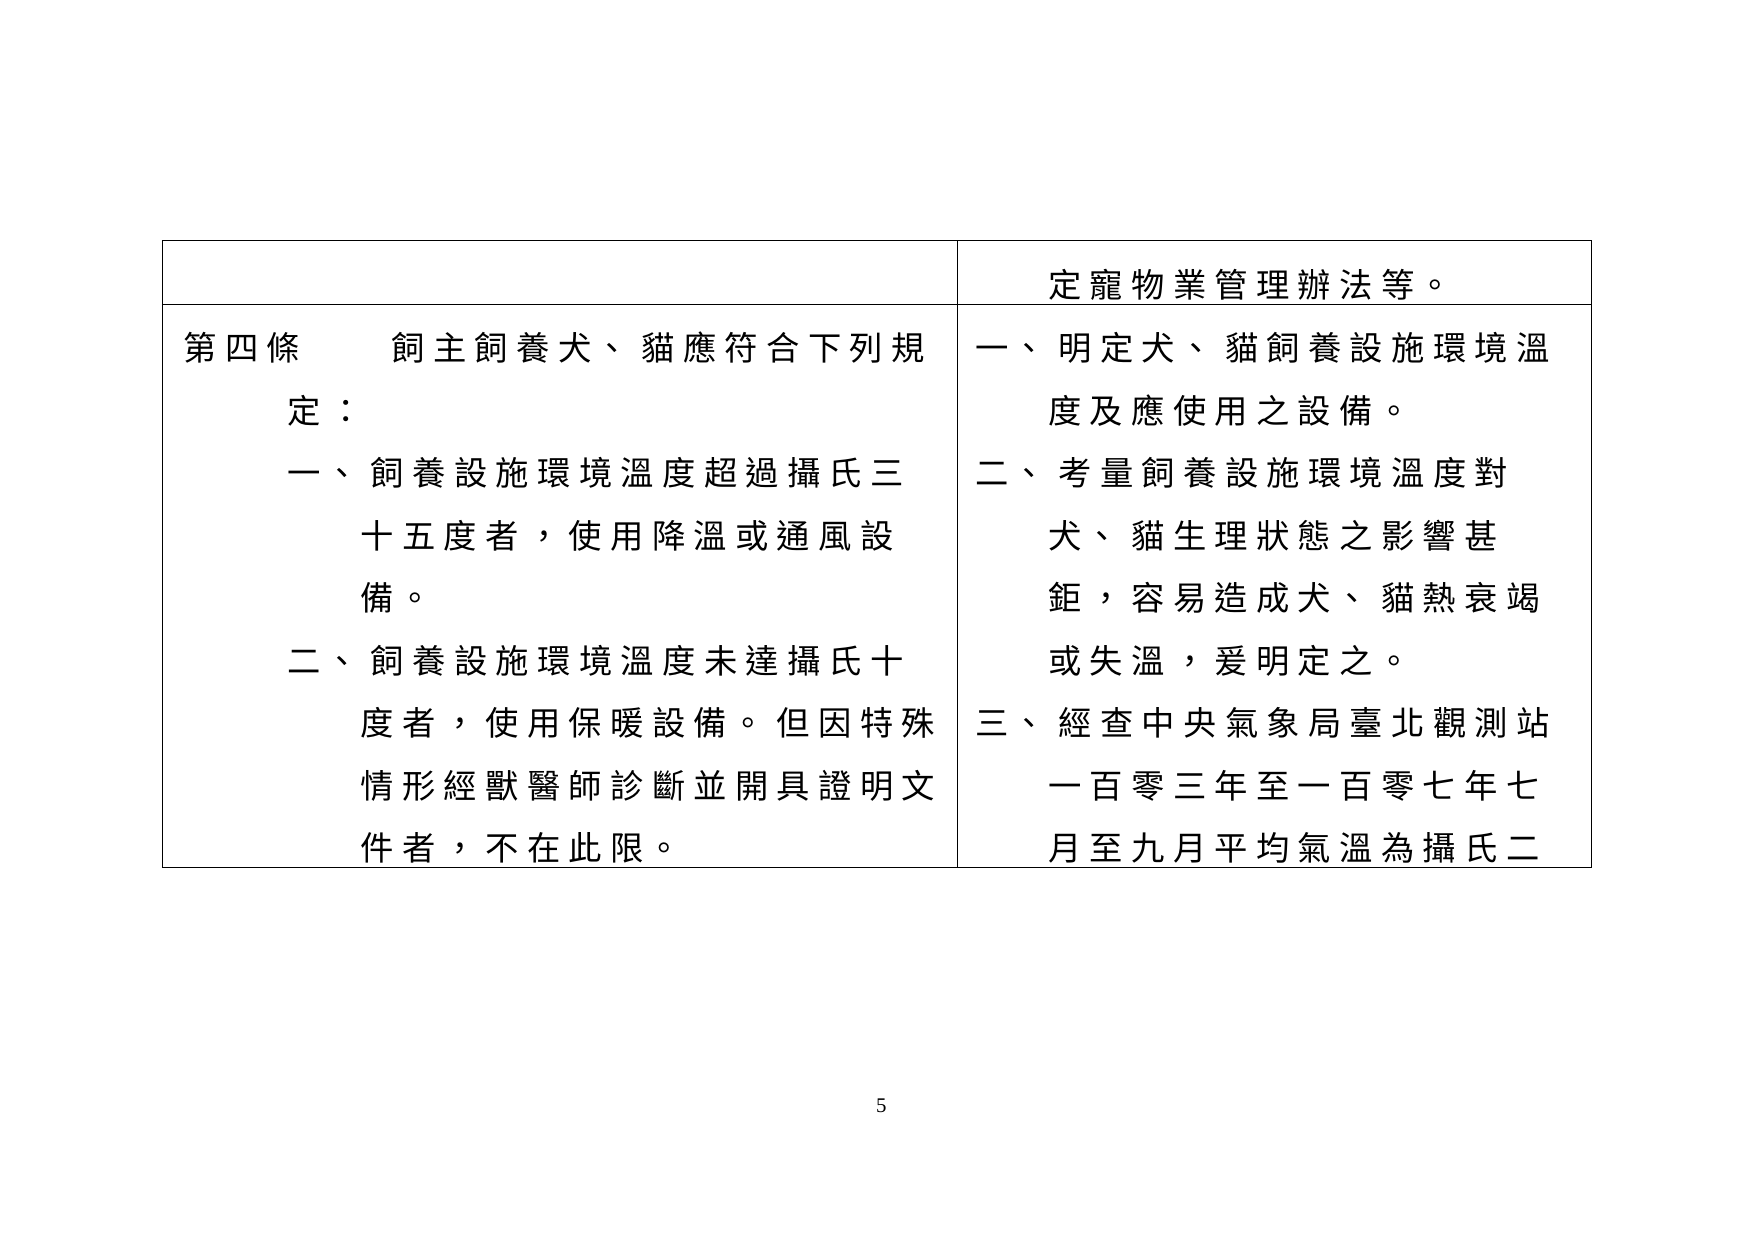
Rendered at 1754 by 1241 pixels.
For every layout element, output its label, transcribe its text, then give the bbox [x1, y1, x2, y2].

table_cell [163, 241, 957, 303]
table_cell 一、明定犬、貓飼養設施環境溫度及應使用之設備。 二、考量飼養設施環境溫度對犬、貓生理狀態之影響甚鉅，容易造成犬、貓熱衰竭或失溫，爰明定之。 三、經查中央氣象局臺北觀測站一百零三年至一百零七年七月至九月平均氣溫為攝氏二 [958, 305, 1591, 867]
table_cell 第四條 飼主飼養犬、貓應符合下列規定： 一、飼養設施環境溫度超過攝氏三十五度者，使用降溫或通風設備。 二、飼養設施環境溫度未達攝氏十度者，使用保暖設備。但因特殊情形經獸醫師診斷並開具證明文件者，不在此限。 [163, 305, 957, 867]
table_cell 定寵物業管理辦法等。 [958, 241, 1591, 303]
